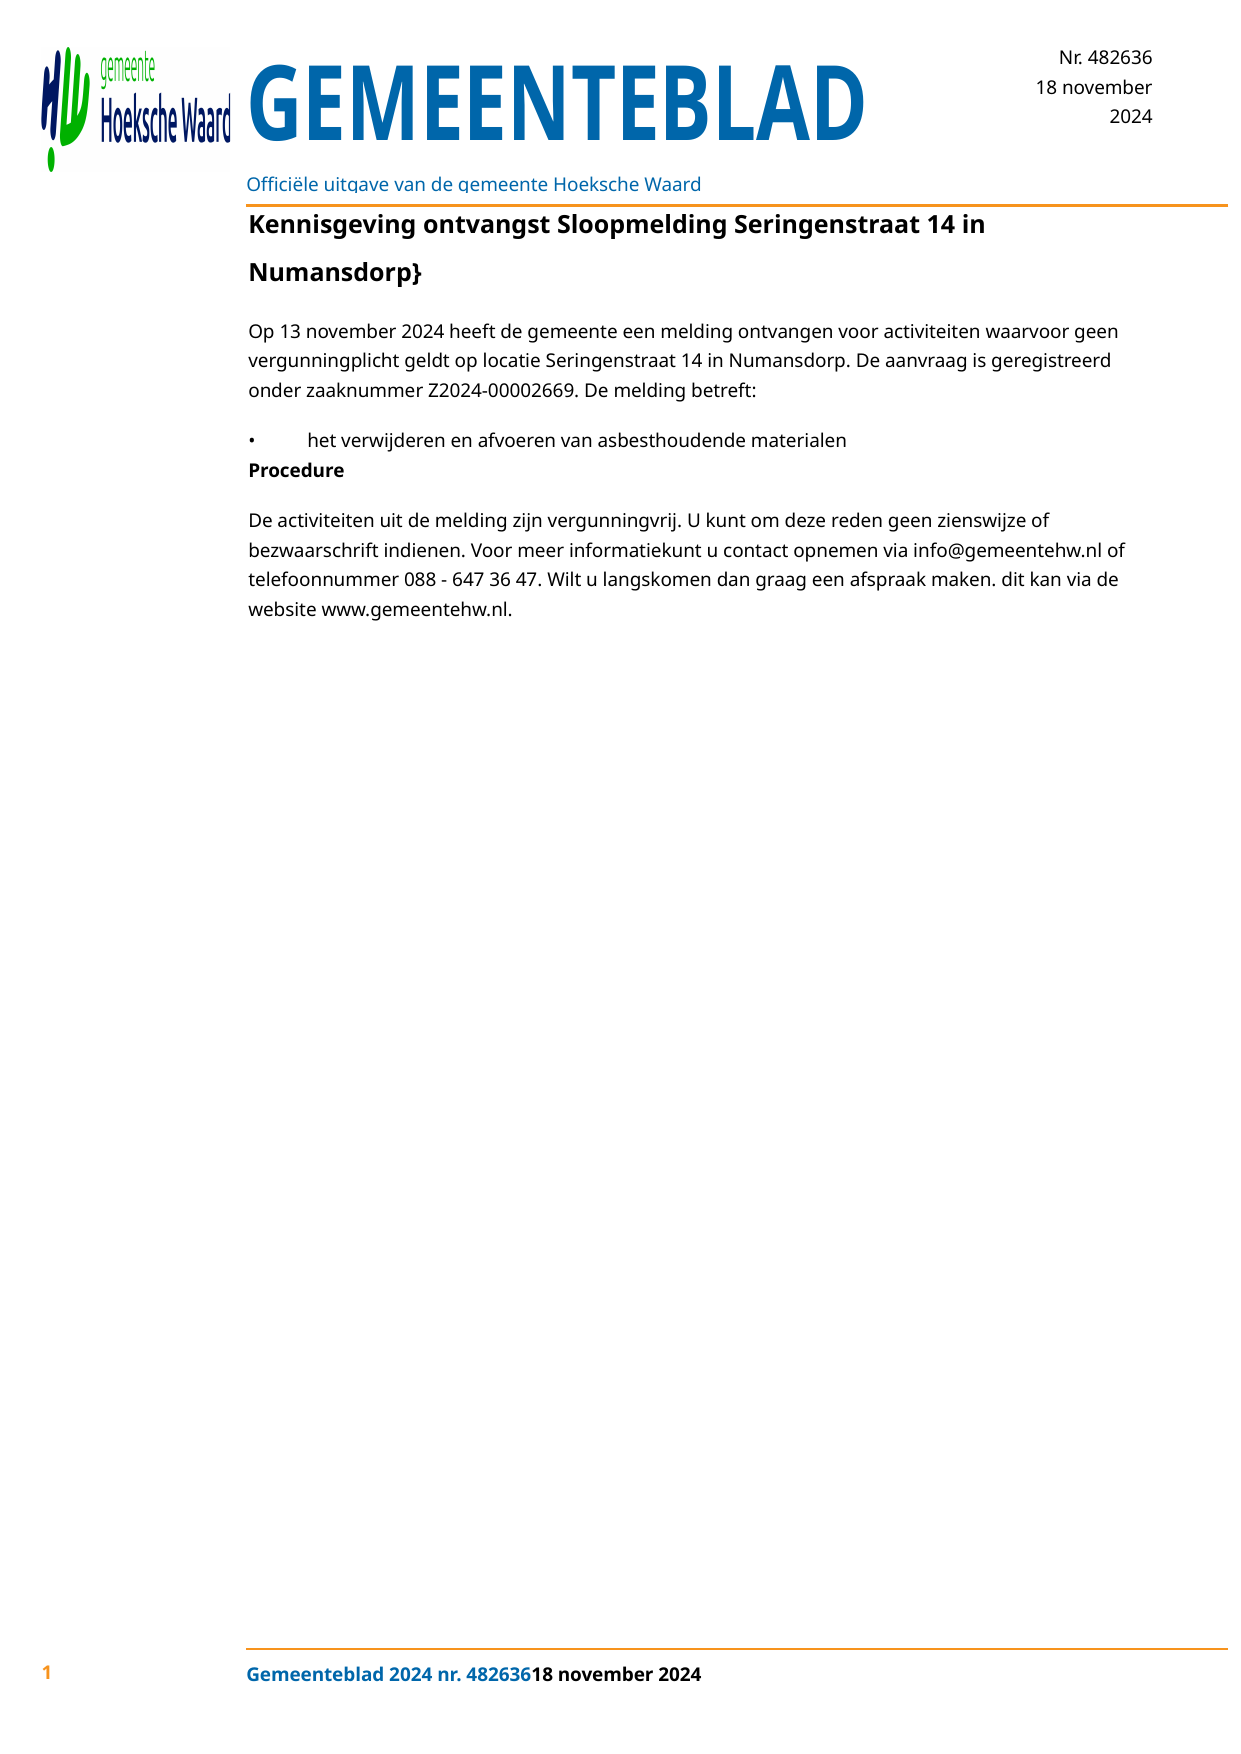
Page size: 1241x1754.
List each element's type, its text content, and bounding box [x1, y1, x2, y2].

text Kennisgeving ontvangst Sloopmelding Seringenstraat 14 in Numansdorp} [248, 207, 1152, 288]
text De activiteiten uit de melding zijn vergunningvrij. U kunt om deze reden geen zienswijze of bezwaarschrift indienen. Voor meer informatiekunt u contact opnemen via info@gemeentehw.nl of telefoonnummer 088 - 647 36 47. Wilt u langskomen dan graag een afspraak maken. dit kan via de website www.gemeentehw.nl. [248, 507, 1152, 622]
text Procedure [248, 457, 1152, 483]
list het verwijderen en afvoeren van asbesthoudende materialen [248, 427, 1152, 453]
picture [41, 47, 231, 172]
text Op 13 november 2024 heeft de gemeente een melding ontvangen voor activiteiten waarvoor geen vergunningplicht geldt op locatie Seringenstraat 14 in Numansdorp. De aanvraag is geregistreerd onder zaaknummer Z2024-00002669. De melding betreft: [248, 318, 1152, 403]
